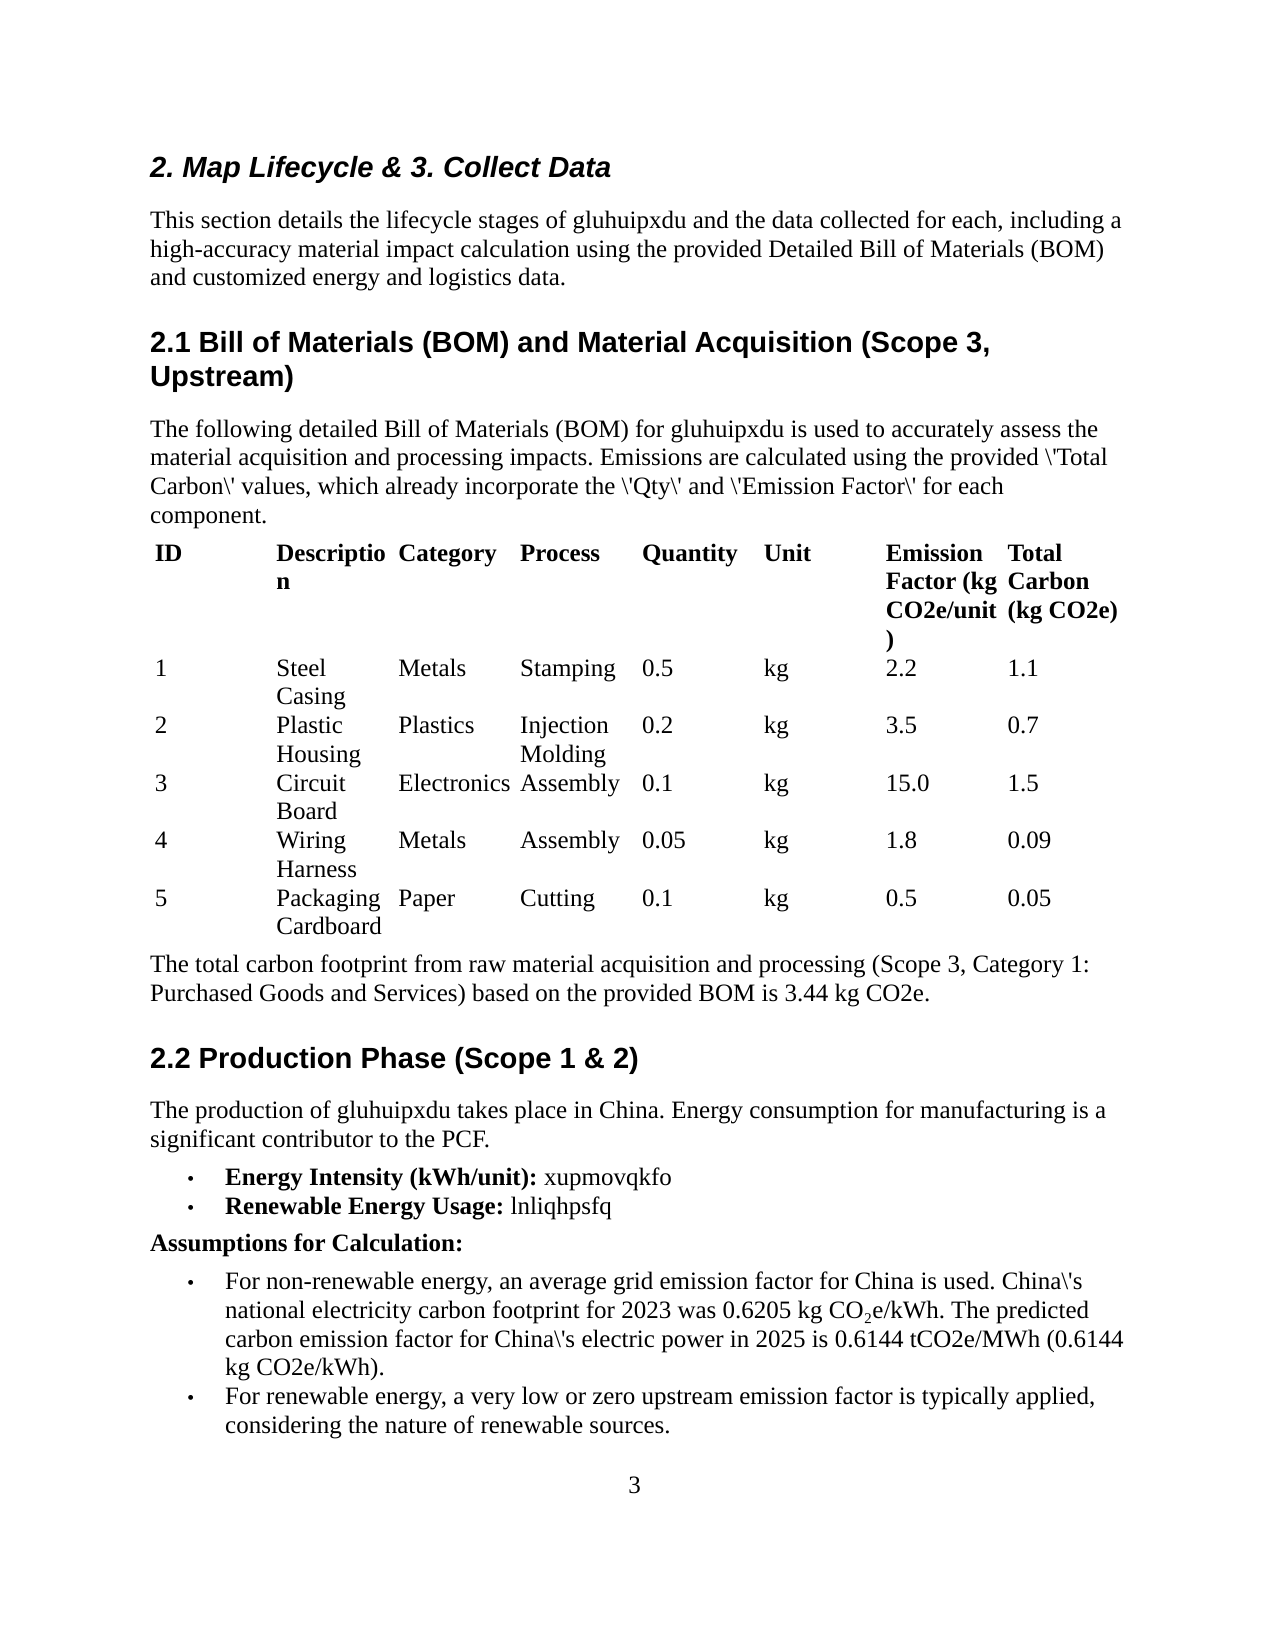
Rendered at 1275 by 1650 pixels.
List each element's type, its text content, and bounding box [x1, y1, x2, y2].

table_cell Packaging Cardboard [272, 883, 394, 940]
subtitle 2.1 Bill of Materials (BOM) and Material Acquisition (Scope 3, Upstream) [150, 325, 1125, 392]
table_cell 0.05 [1003, 883, 1125, 940]
list For renewable energy, a very low or zero upstream emission factor is typically applied, considering the nature of renewable sources. [187, 1381, 1125, 1439]
list Energy Intensity (kWh/unit): xupmovqkfo [187, 1162, 1125, 1191]
table_header Process [516, 538, 637, 653]
text The following detailed Bill of Materials (BOM) for gluhuipxdu is used to accurately assess the material acquisition and processing impacts. Emissions are calculated using the provided \'Total Carbon\' values, which already incorporate the \'Qty\' and \'Emission Factor\' for each component. [150, 414, 1125, 529]
text The production of gluhuipxdu takes place in China. Energy consumption for manufacturing is a significant contributor to the PCF. [150, 1096, 1125, 1153]
subtitle 2.2 Production Phase (Scope 1 & 2) [150, 1041, 1125, 1074]
table_cell Cutting [516, 883, 637, 940]
table_cell 3.5 [881, 710, 1003, 768]
table_cell 0.2 [638, 710, 759, 768]
table_cell 1.1 [1003, 653, 1125, 710]
table_cell Circuit Board [272, 768, 394, 825]
table_cell 0.1 [638, 768, 759, 825]
table_cell 0.5 [881, 883, 1003, 940]
table_cell 1.5 [1003, 768, 1125, 825]
table_cell Plastic Housing [272, 710, 394, 768]
table_cell 0.7 [1003, 710, 1125, 768]
text The total carbon footprint from raw material acquisition and processing (Scope 3, Category 1: Purchased Goods and Services) based on the provided BOM is 3.44 kg CO2e. [150, 949, 1125, 1007]
subtitle 2. Map Lifecycle & 3. Collect Data [150, 150, 1125, 183]
table_cell Plastics [394, 710, 516, 768]
table_cell kg [759, 768, 881, 825]
table_cell 0.1 [638, 883, 759, 940]
table_header Unit [759, 538, 881, 653]
table_header Description [272, 538, 394, 653]
table_cell Wiring Harness [272, 825, 394, 883]
table_cell 2.2 [881, 653, 1003, 710]
table_header Total Carbon (kg CO2e) [1003, 538, 1125, 653]
table_cell Injection Molding [516, 710, 637, 768]
table_header Category [394, 538, 516, 653]
text This section details the lifecycle stages of gluhuipxdu and the data collected for each, including a high-accuracy material impact calculation using the provided Detailed Bill of Materials (BOM) and customized energy and logistics data. [150, 205, 1125, 291]
table_cell Metals [394, 653, 516, 710]
table_cell kg [759, 825, 881, 883]
table_cell Metals [394, 825, 516, 883]
table_cell 4 [150, 825, 272, 883]
table_cell Stamping [516, 653, 637, 710]
table_cell Steel Casing [272, 653, 394, 710]
table_header Quantity [638, 538, 759, 653]
table_cell 5 [150, 883, 272, 940]
list Renewable Energy Usage: lnliqhpsfq [187, 1191, 1125, 1219]
table_header Emission Factor (kg CO2e/unit) [881, 538, 1003, 653]
table_header ID [150, 538, 272, 653]
table_cell kg [759, 653, 881, 710]
table_cell 0.09 [1003, 825, 1125, 883]
table_cell kg [759, 883, 881, 940]
table_cell Paper [394, 883, 516, 940]
table_cell 0.5 [638, 653, 759, 710]
list For non-renewable energy, an average grid emission factor for China is used. China\'s national electricity carbon footprint for 2023 was 0.6205 kg CO₂e/kWh. The predicted carbon emission factor for China\'s electric power in 2025 is 0.6144 tCO2e/MWh (0.6144 kg CO2e/kWh). [187, 1266, 1125, 1381]
table_cell 3 [150, 768, 272, 825]
table_cell 2 [150, 710, 272, 768]
table_cell kg [759, 710, 881, 768]
table_cell 0.05 [638, 825, 759, 883]
table_cell 15.0 [881, 768, 1003, 825]
table_cell Assembly [516, 768, 637, 825]
table_cell Electronics [394, 768, 516, 825]
table_cell 1.8 [881, 825, 1003, 883]
text Assumptions for Calculation: [150, 1228, 1125, 1257]
table_cell 1 [150, 653, 272, 710]
table_cell Assembly [516, 825, 637, 883]
